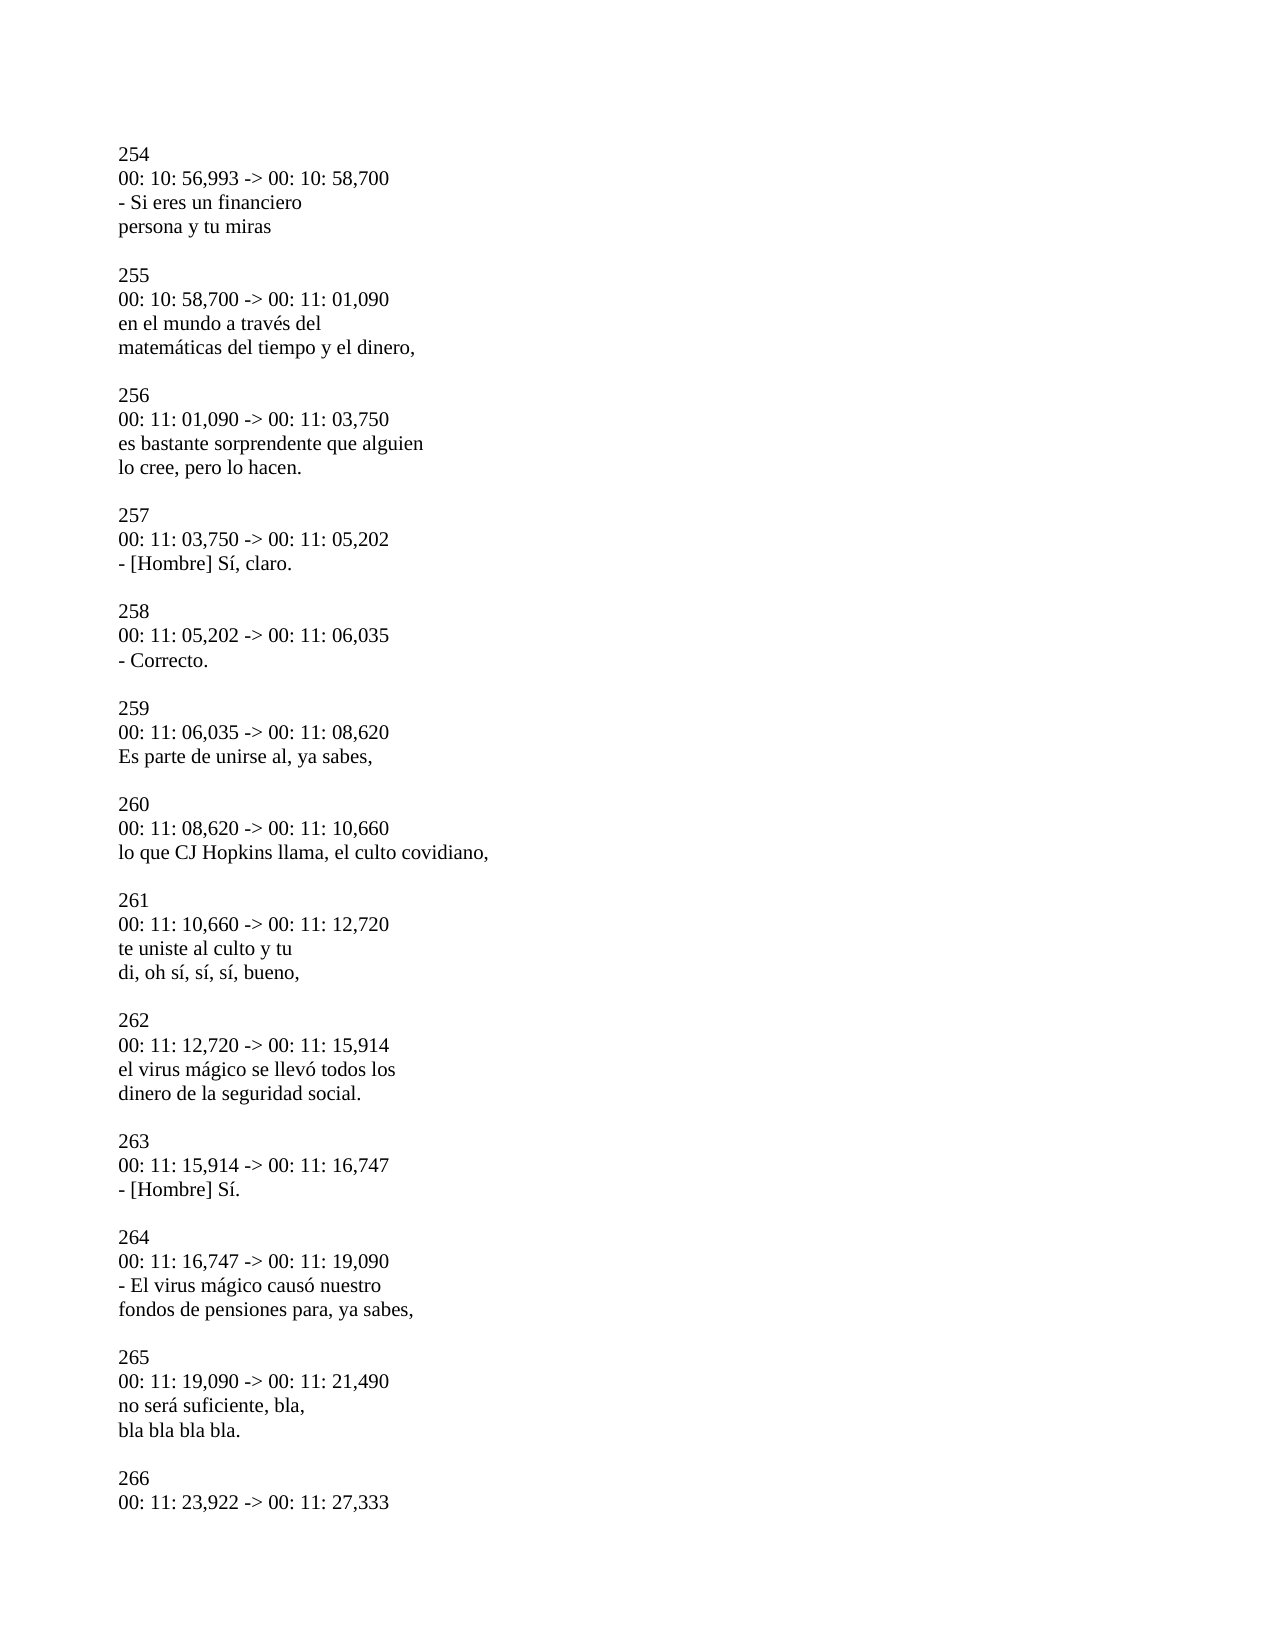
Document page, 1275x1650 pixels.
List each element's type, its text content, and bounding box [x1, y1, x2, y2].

text 265 [118, 1345, 1157, 1369]
text 258 [118, 599, 1157, 623]
text - Correcto. [118, 647, 1157, 672]
text persona y tu miras [118, 214, 1157, 238]
text 00: 11: 05,202 -> 00: 11: 06,035 [118, 623, 1157, 647]
text - [Hombre] Sí. [118, 1177, 1157, 1201]
text lo que CJ Hopkins llama, el culto covidiano, [118, 840, 1157, 864]
text te uniste al culto y tu [118, 936, 1157, 960]
text es bastante sorprendente que alguien [118, 431, 1157, 455]
text 256 [118, 383, 1157, 407]
text 00: 11: 06,035 -> 00: 11: 08,620 [118, 720, 1157, 744]
text 255 [118, 262, 1157, 287]
text 00: 11: 08,620 -> 00: 11: 10,660 [118, 816, 1157, 840]
text 262 [118, 1008, 1157, 1032]
text 00: 11: 15,914 -> 00: 11: 16,747 [118, 1153, 1157, 1177]
text en el mundo a través del [118, 311, 1157, 335]
text 00: 11: 10,660 -> 00: 11: 12,720 [118, 912, 1157, 936]
text fondos de pensiones para, ya sabes, [118, 1297, 1157, 1321]
text 00: 11: 16,747 -> 00: 11: 19,090 [118, 1249, 1157, 1273]
text 00: 11: 19,090 -> 00: 11: 21,490 [118, 1369, 1157, 1393]
text - El virus mágico causó nuestro [118, 1273, 1157, 1297]
text - Si eres un financiero [118, 190, 1157, 214]
text 00: 11: 12,720 -> 00: 11: 15,914 [118, 1032, 1157, 1057]
text Es parte de unirse al, ya sabes, [118, 744, 1157, 768]
text 257 [118, 503, 1157, 527]
text di, oh sí, sí, sí, bueno, [118, 960, 1157, 984]
text 261 [118, 888, 1157, 912]
text bla bla bla bla. [118, 1417, 1157, 1442]
text 254 [118, 142, 1157, 166]
text 00: 11: 01,090 -> 00: 11: 03,750 [118, 407, 1157, 431]
text el virus mágico se llevó todos los [118, 1057, 1157, 1081]
text dinero de la seguridad social. [118, 1081, 1157, 1105]
text 264 [118, 1225, 1157, 1249]
text matemáticas del tiempo y el dinero, [118, 335, 1157, 359]
text 00: 11: 23,922 -> 00: 11: 27,333 [118, 1490, 1157, 1514]
text 263 [118, 1129, 1157, 1153]
text 259 [118, 696, 1157, 720]
text 260 [118, 792, 1157, 816]
text 266 [118, 1466, 1157, 1490]
text - [Hombre] Sí, claro. [118, 551, 1157, 575]
text lo cree, pero lo hacen. [118, 455, 1157, 479]
text no será suficiente, bla, [118, 1393, 1157, 1417]
text 00: 10: 56,993 -> 00: 10: 58,700 [118, 166, 1157, 190]
text 00: 11: 03,750 -> 00: 11: 05,202 [118, 527, 1157, 551]
text 00: 10: 58,700 -> 00: 11: 01,090 [118, 287, 1157, 311]
